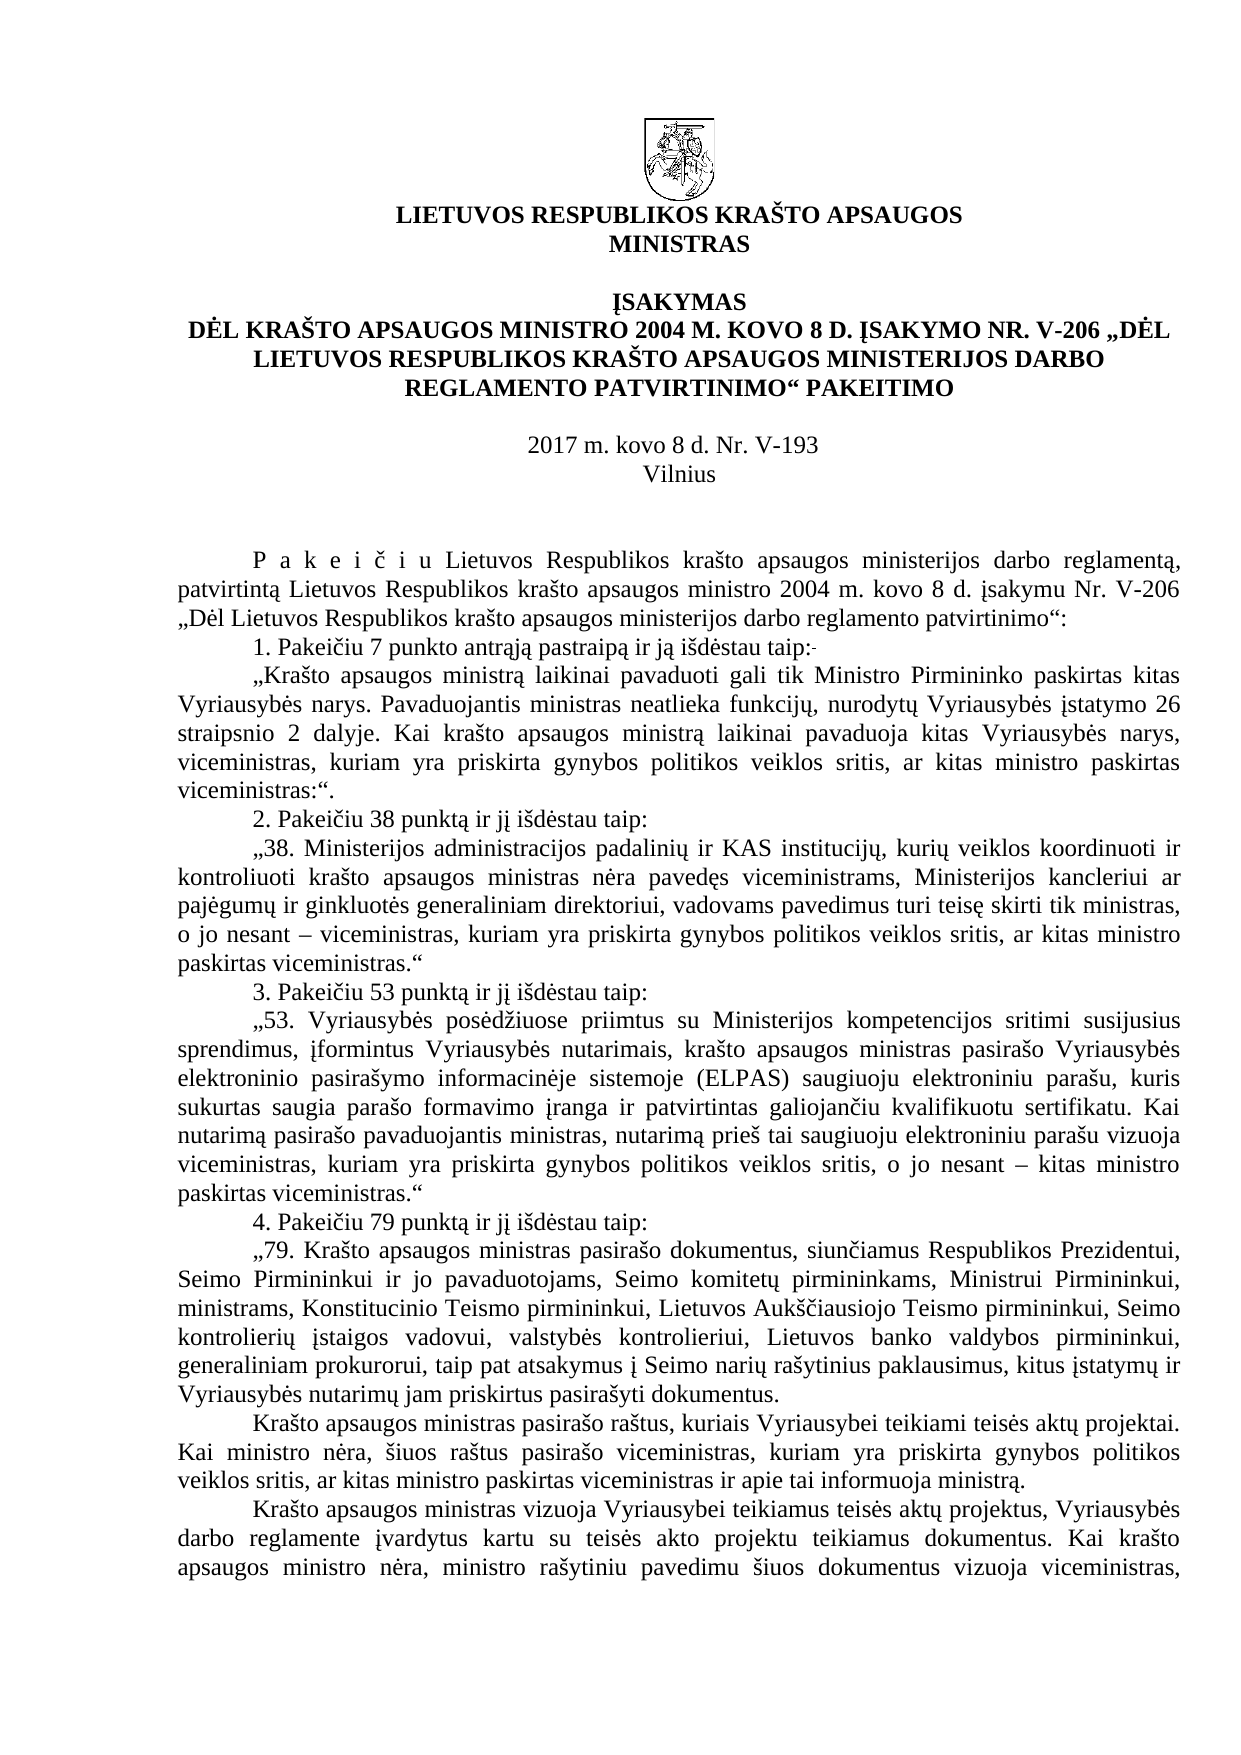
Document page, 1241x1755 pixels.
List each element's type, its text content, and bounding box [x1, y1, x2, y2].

text Krašto apsaugos ministras pasirašo raštus, kuriais Vyriausybei teikiami teisės aktų projektai. Kai ministro nėra, šiuos raštus pasirašo viceministras, kuriam yra priskirta gynybos politikos veiklos sritis, ar kitas ministro paskirtas viceministras ir apie tai informuoja ministrą. [177, 1408, 1181, 1494]
text ĮSAKYMAS [177, 287, 1181, 316]
text Vilnius [177, 459, 1181, 488]
text Krašto apsaugos ministras vizuoja Vyriausybei teikiamus teisės aktų projektus, Vyriausybės darbo reglamente įvardytus kartu su teisės akto projektu teikiamus dokumentus. Kai krašto apsaugos ministro nėra, ministro rašytiniu pavedimu šiuos dokumentus vizuoja viceministras, [177, 1494, 1181, 1581]
text 1. Pakeičiu 7 punkto antrąją pastraipą ir ją išdėstau taip: [177, 632, 1181, 661]
text „53. Vyriausybės posėdžiuose priimtus su Ministerijos kompetencijos sritimi susijusius sprendimus, įformintus Vyriausybės nutarimais, krašto apsaugos ministras pasirašo Vyriausybės elektroninio pasirašymo informacinėje sistemoje (ELPAS) saugiuoju elektroniniu parašu, kuris sukurtas saugia parašo formavimo įranga ir patvirtintas galiojančiu kvalifikuotu sertifikatu. Kai nutarimą pasirašo pavaduojantis ministras, nutarimą prieš tai saugiuoju elektroniniu parašu vizuoja viceministras, kuriam yra priskirta gynybos politikos veiklos sritis, o jo nesant – kitas ministro paskirtas viceministras.“ [177, 1006, 1181, 1207]
text P a k e i č i u Lietuvos Respublikos krašto apsaugos ministerijos darbo reglamentą, patvirtintą Lietuvos Respublikos krašto apsaugos ministro 2004 m. kovo 8 d. įsakymu Nr. V-206 „Dėl Lietuvos Respublikos krašto apsaugos ministerijos darbo reglamento patvirtinimo“: [177, 546, 1181, 632]
text 2. Pakeičiu 38 punktą ir jį išdėstau taip: [177, 804, 1181, 833]
text „Krašto apsaugos ministrą laikinai pavaduoti gali tik Ministro Pirmininko paskirtas kitas Vyriausybės narys. Pavaduojantis ministras neatlieka funkcijų, nurodytų Vyriausybės įstatymo 26 straipsnio 2 dalyje. Kai krašto apsaugos ministrą laikinai pavaduoja kitas Vyriausybės narys, viceministras, kuriam yra priskirta gynybos politikos veiklos sritis, ar kitas ministro paskirtas viceministras:“. [177, 661, 1181, 804]
text „38. Ministerijos administracijos padalinių ir KAS institucijų, kurių veiklos koordinuoti ir kontroliuoti krašto apsaugos ministras nėra pavedęs viceministrams, Ministerijos kancleriui ar pajėgumų ir ginkluotės generaliniam direktoriui, vadovams pavedimus turi teisę skirti tik ministras, o jo nesant – viceministras, kuriam yra priskirta gynybos politikos veiklos sritis, ar kitas ministro paskirtas viceministras.“ [177, 833, 1181, 977]
text 2017 m. kovo 8 d. Nr. V-193 [177, 431, 1181, 459]
text 3. Pakeičiu 53 punktą ir jį išdėstau taip: [177, 977, 1181, 1006]
text 4. Pakeičiu 79 punktą ir jį išdėstau taip: [177, 1207, 1181, 1236]
text lietuvos respublikos krašto apsaugos ministras [177, 201, 1181, 258]
text „79. Krašto apsaugos ministras pasirašo dokumentus, siunčiamus Respublikos Prezidentui, Seimo Pirmininkui ir jo pavaduotojams, Seimo komitetų pirmininkams, Ministrui Pirmininkui, ministrams, Konstitucinio Teismo pirmininkui, Lietuvos Aukščiausiojo Teismo pirmininkui, Seimo kontrolierių įstaigos vadovui, valstybės kontrolieriui, Lietuvos banko valdybos pirmininkui, generaliniam prokurorui, taip pat atsakymus į Seimo narių rašytinius paklausimus, kitus įstatymų ir Vyriausybės nutarimų jam priskirtus pasirašyti dokumentus. [177, 1236, 1181, 1408]
text DĖL KRAŠTO APSAUGOS MINISTRO 2004 M. KOVO 8 D. ĮSAKYMO NR. V-206 „DĖL LIETUVOS RESPUBLIKOS KRAŠTO APSAUGOS MINISTERIJOS DARBO REGLAMENTO PATVIRTINIMO“ PAKEITIMO [177, 316, 1181, 402]
